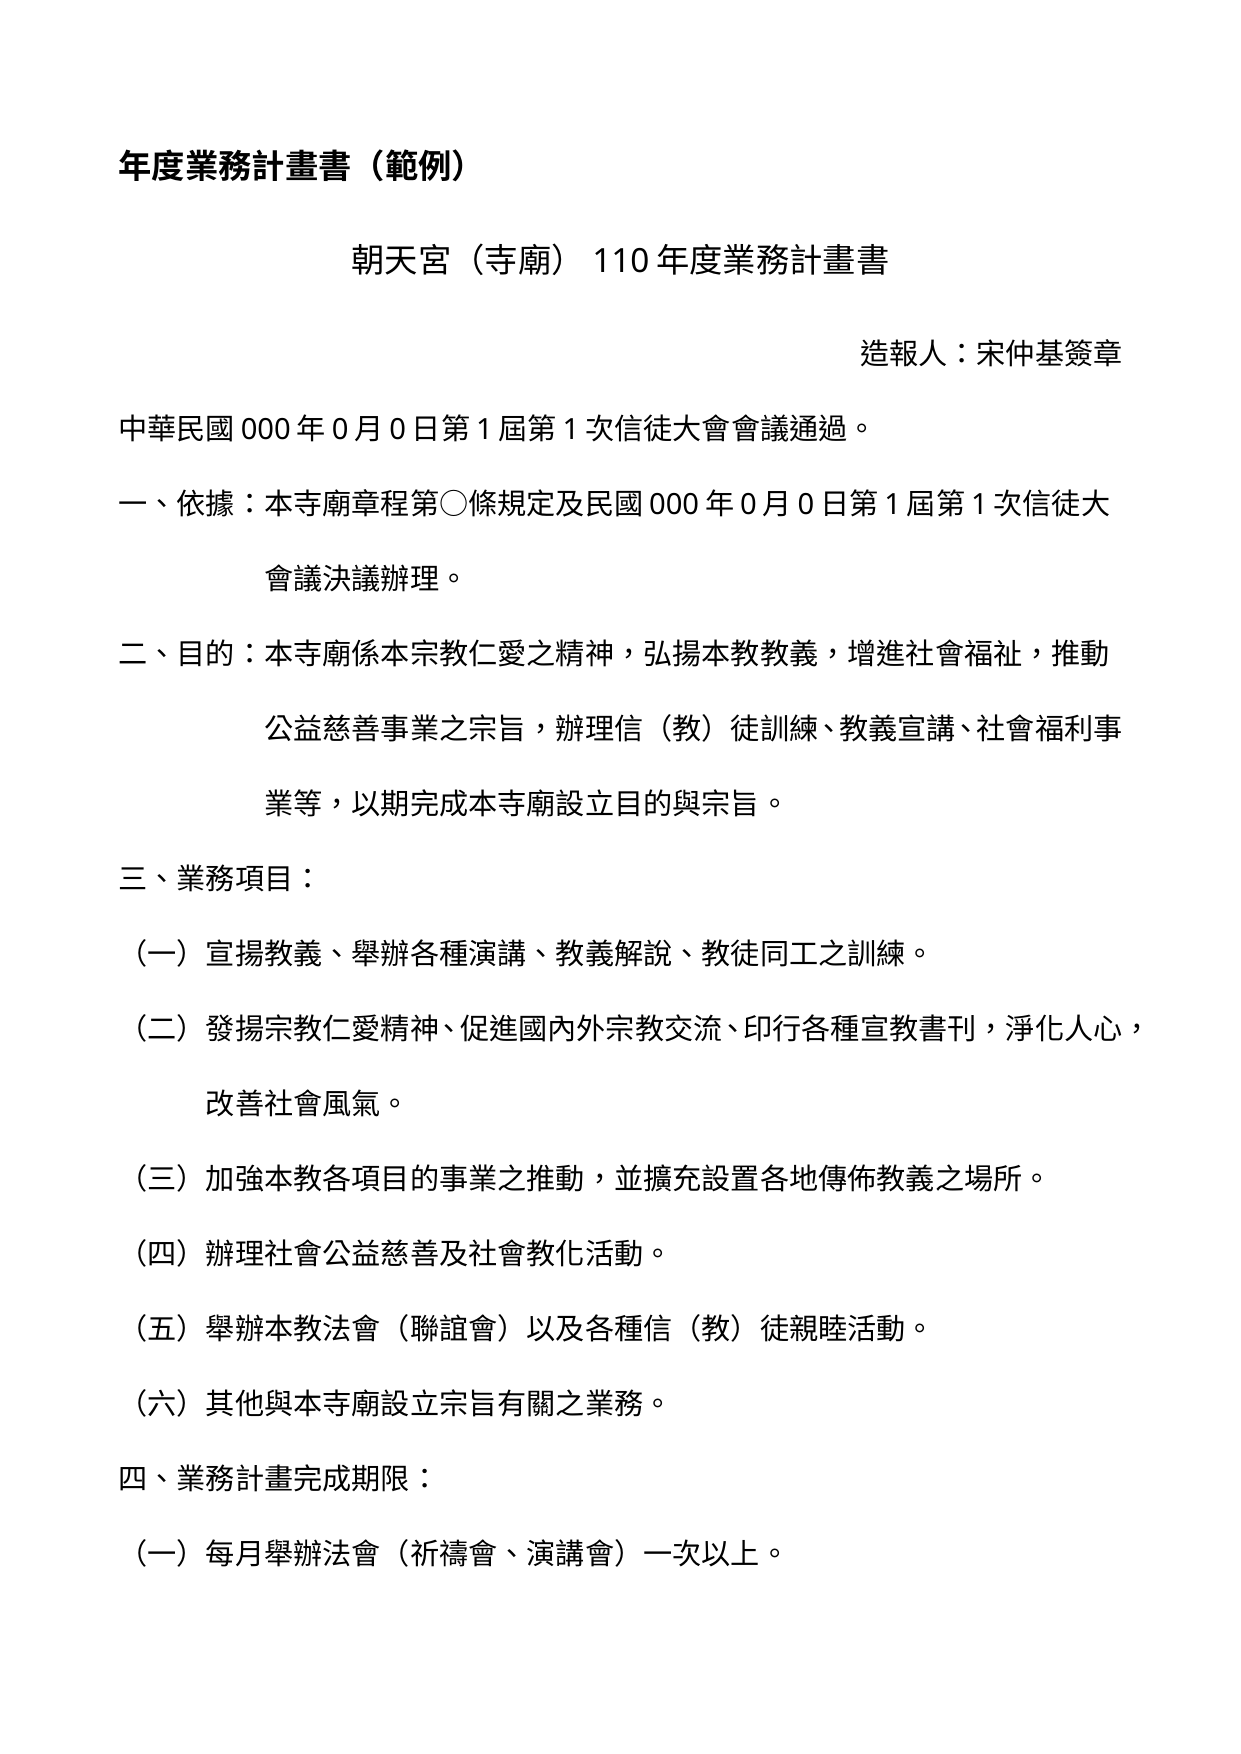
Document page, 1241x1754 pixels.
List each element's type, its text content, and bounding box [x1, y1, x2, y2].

text （五）舉辦本教法會（聯誼會）以及各種信（教）徒親睦活動。 [118, 1289, 1122, 1364]
text 造報人：宋仲基簽章 [118, 314, 1122, 389]
text 四、業務計畫完成期限： [118, 1439, 1122, 1514]
text 二、目的：本寺廟係本宗教仁愛之精神，弘揚本教教義，增進社會福祉，推動公益慈善事業之宗旨，辦理信（教）徒訓練、教義宣講、社會福利事業等，以期完成本寺廟設立目的與宗旨。 [118, 614, 1122, 839]
text 年度業務計畫書（範例） [118, 127, 1122, 202]
text （四）辦理社會公益慈善及社會教化活動。 [118, 1214, 1122, 1289]
text 朝天宮（寺廟） 110年度業務計畫書 [118, 221, 1122, 296]
text 三、業務項目： [118, 839, 1122, 914]
text 一、依據：本寺廟章程第○條規定及民國000年0月0日第1屆第1次信徒大會議決議辦理。 [118, 464, 1122, 614]
text 中華民國000年0月0日第1屆第1次信徒大會會議通過。 [118, 389, 1122, 464]
text （一）每月舉辦法會（祈禱會、演講會）一次以上。 [118, 1514, 1122, 1589]
text （六）其他與本寺廟設立宗旨有關之業務。 [118, 1364, 1122, 1439]
text （二）發揚宗教仁愛精神、促進國內外宗教交流、印行各種宣教書刊，淨化人心，改善社會風氣。 [118, 989, 1122, 1139]
text （三）加強本教各項目的事業之推動，並擴充設置各地傳佈教義之場所。 [118, 1139, 1122, 1214]
text （一）宣揚教義、舉辦各種演講、教義解說、教徒同工之訓練。 [118, 914, 1122, 989]
